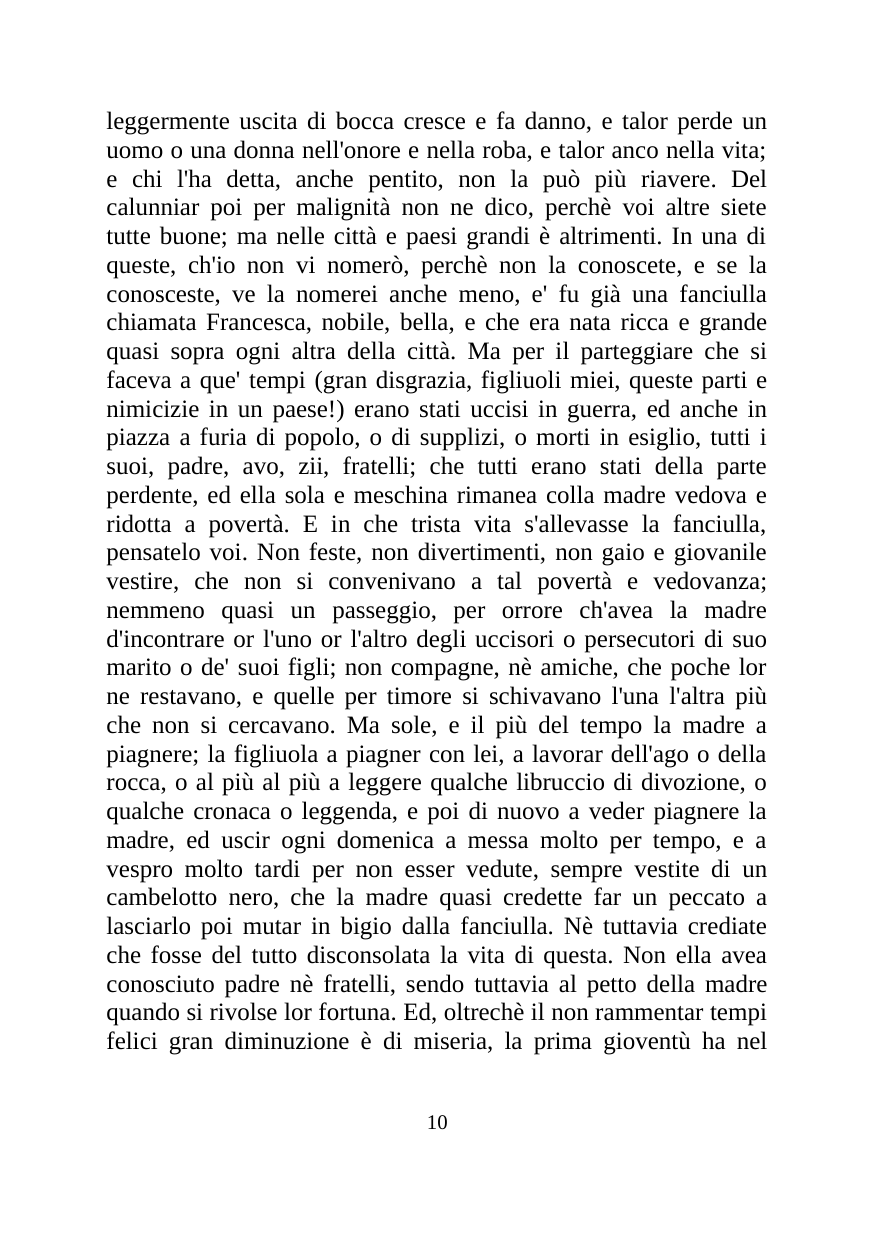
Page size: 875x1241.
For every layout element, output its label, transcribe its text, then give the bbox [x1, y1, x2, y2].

text leggermente uscita di bocca cresce e fa danno, e talor perde un uomo o una donna nell'onore e nella roba, e talor anco nella vita; e chi l'ha detta, anche pentito, non la può più riavere. Del calunniar poi per malignità non ne dico, perchè voi altre siete tutte buone; ma nelle città e paesi grandi è altrimenti. In una di queste, ch'io non vi nomerò, perchè non la conoscete, e se la conosceste, ve la nomerei anche meno, e' fu già una fanciulla chiamata Francesca, nobile, bella, e che era nata ricca e grande quasi sopra ogni altra della città. Ma per il parteggiare che si faceva a que' tempi (gran disgrazia, figliuoli miei, queste parti e nimicizie in un paese!) erano stati uccisi in guerra, ed anche in piazza a furia di popolo, o di supplizi, o morti in esiglio, tutti i suoi, padre, avo, zii, fratelli; che tutti erano stati della parte perdente, ed ella sola e meschina rimanea colla madre vedova e ridotta a povertà. E in che trista vita s'allevasse la fanciulla, pensatelo voi. Non feste, non divertimenti, non gaio e giovanile vestire, che non si convenivano a tal povertà e vedovanza; nemmeno quasi un passeggio, per orrore ch'avea la madre d'incontrare or l'uno or l'altro degli uccisori o persecutori di suo marito o de' suoi figli; non compagne, nè amiche, che poche lor ne restavano, e quelle per timore si schivavano l'una l'altra più che non si cercavano. Ma sole, e il più del tempo la madre a piagnere; la figliuola a piagner con lei, a lavorar dell'ago o della rocca, o al più al più a leggere qualche libruccio di divozione, o qualche cronaca o leggenda, e poi di nuovo a veder piagnere la madre, ed uscir ogni domenica a messa molto per tempo, e a vespro molto tardi per non esser vedute, sempre vestite di un cambelotto nero, che la madre quasi credette far un peccato a lasciarlo poi mutar in bigio dalla fanciulla. Nè tuttavia crediate che fosse del tutto disconsolata la vita di questa. Non ella avea conosciuto padre nè fratelli, sendo tuttavia al petto della madre quando si rivolse lor fortuna. Ed, oltrechè il non rammentar tempi felici gran diminuzione è di miseria, la prima gioventù ha nel [106, 106, 768, 1055]
